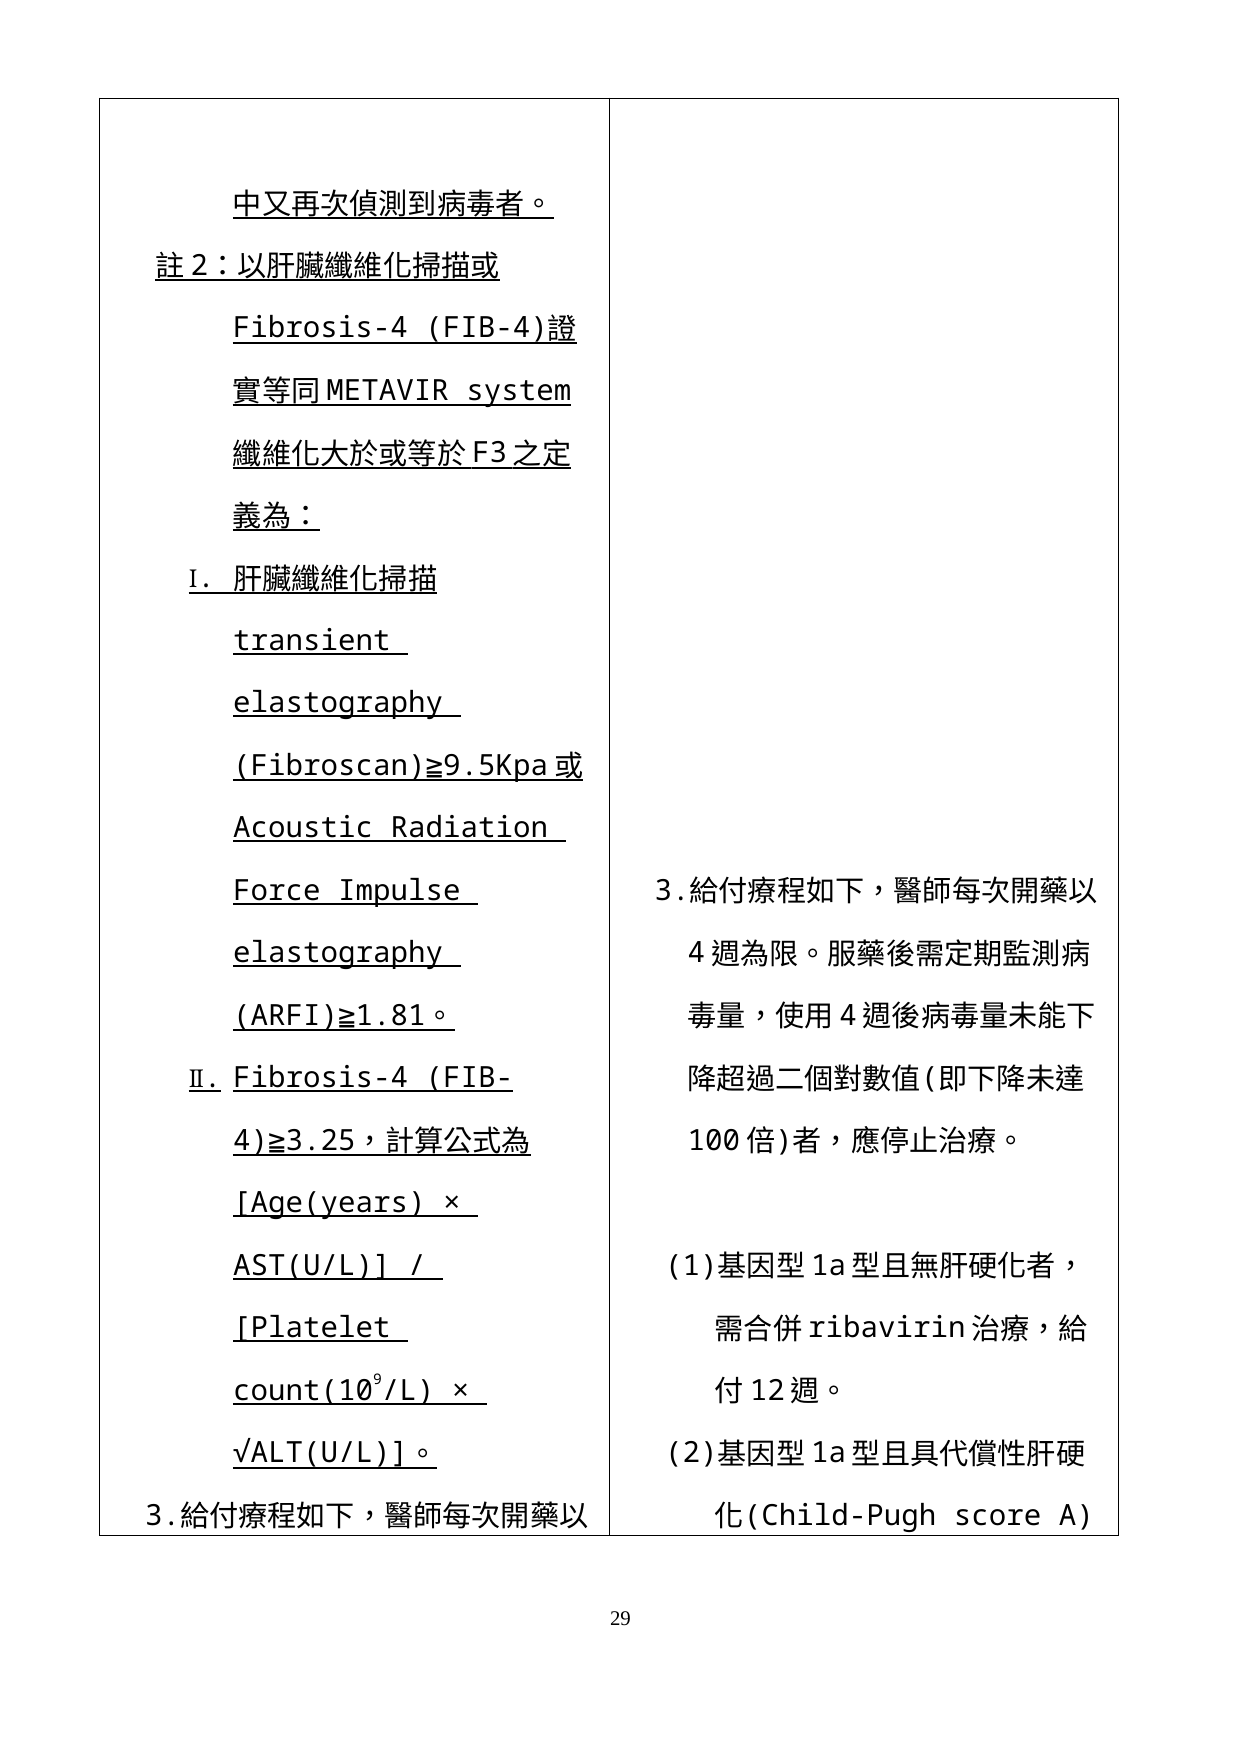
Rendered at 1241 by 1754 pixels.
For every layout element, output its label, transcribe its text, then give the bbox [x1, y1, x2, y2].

table_cell 10.7.○.Daclatasvir（如Daklinza）及asunaprevir（如Sunvepra）(○○/○○/1）： 1.限用於參加「全民健康保險加強慢性Ｂ型及C型肝炎治療計畫」之成人慢性病毒性C型肝炎患者。 2.Daclatasvir與asunaprevir合併使用於Anti-HCV陽性超過六個月、HCV RNA為陽性之病毒基因型第1b型成人病患，且需同時符合下列條件： (1)先前曾以interferon及ribavirin合併治療失敗且無肝功能代償不全者。 (2)經由肝組織切片或肝臟纖維化掃描或Fibrosis-4 (FIB-4)證實，等同METAVIR system纖維化大於或等於F3；或超音波診斷為肝硬化併食道或胃靜脈曲張，或超音波診斷為肝硬化併脾腫大。 註1：先前曾以interferon及ribavirin合併治療失敗之定義為：以interferon及ribavirin合併治療12週未到EVR而停藥者；或治療完成時仍測的到病毒者；或治療完成時，血中偵測不到病毒，停藥後24週，血中又再次偵測到病毒者。 註2：以肝臟纖維化掃描或Fibrosis-4 (FIB-4)證實等同METAVIR system纖維化大於或等於F3之定義為： Ⅰ. 肝臟纖維化掃描transient elastography (Fibroscan)≧9.5Kpa或Acoustic Radiation Force Impulse elastography (ARFI)≧1.81。 Ⅱ. Fibrosis-4 (FIB-4)≧3.25，計算公式為[Age(years) × AST(U/L)] / [Platelet count(109/L) × √ALT(U/L)]。 3.使用前應檢測血液病毒非結構性蛋白5A處(NS5A)不具抗藥性病毒株者方可使用。 4.每人給付療程24週，醫師每次開藥以4週為限。服藥後需定期監測病毒量，使用4週後病毒量未能下降超過二個對數值(即下降未達100倍)者，應停止治療，給付不超過6週。 5.限未曾申請給付其他同類全口服直接抗病毒藥物(direct-acting anti-viral, DAAs)，且不得併用其他DAAs。 10.7.○. Ombitasvir/paritaprevir/ ritonavir（如Viekirax）及 dasabuvir (如Exviera) (○○/○○/1）： 1.限用於參加「全民健康保險加強慢性Ｂ型及C型肝炎治療計畫」之成人慢性病毒性C型肝炎患者。 2.Ombitasvir/paritaprevir/ ritonavir與dasabuvir合併使用於Anti-HCV陽性超過六個月、HCV RNA為陽性之病毒基因型第1型成人病患，且需同時符合下列條件： (1)先前曾以interferon及ribavirin合併治療失敗且無肝功能代償不全者。 (2)經由肝組織切片或肝臟纖維化掃描或FIB-4證實，等同METAVIR system纖維化大於或等於F3；或超音波診斷為肝硬化併食道或胃靜脈曲張，或超音波診斷為肝硬化併脾腫大。 註1：先前曾以interferon及ribavirin合併治療失敗之定義為：以interferon及ribavirin合併治療12週未到EVR而停藥者；或治療完成時仍測的到病毒者；或治療完成時，血中偵測不到病毒，停藥後24週，血中又再次偵測到病毒者。 註2：以肝臟纖維化掃描或Fibrosis-4 (FIB-4)證實等同METAVIR system纖維化大於或等於F3之定義為： Ⅰ. 肝臟纖維化掃描transient elastography (Fibroscan)≧9.5Kpa或Acoustic Radiation Force Impulse elastography (ARFI)≧1.81。 Ⅱ. Fibrosis-4 (FIB-4)≧3.25，計算公式為[Age(years) × AST(U/L)] / [Platelet count(109/L) × √ALT(U/L)]。 3.給付療程如下，醫師每次開藥以4週為限。服藥後需定期監測病毒量，使用4週後病毒量未能下降超過二個對數值(即下降未達100倍)者，應停止治療，給付不超過6週。 (1)基因型1a型且無肝硬化者，需合併ribavirin治療，給付12週。 (2)基因型1a型且具代償性肝硬化(Child-Pugh score A)者，需合併ribavirin治療，給付24週。 (3)基因型1b型且無肝硬化者或具代償性肝硬化(Child-Pugh score A)者，給付12週。 4.限未曾申請給付其他同類全口服直接抗病毒藥物(direct-acting anti-viral, DAAs)，且不得併用其他DAAs。 [100, 99, 609, 1535]
table_cell 3.給付療程如下，醫師每次開藥以4週為限。服藥後需定期監測病毒量，使用4週後病毒量未能下降超過二個對數值(即下降未達100倍)者，應停止治療。 (1)基因型1a型且無肝硬化者，需合併ribavirin治療，給付12週。 (2)基因型1a型且具代償性肝硬化(Child-Pugh score A) [610, 99, 1118, 1535]
